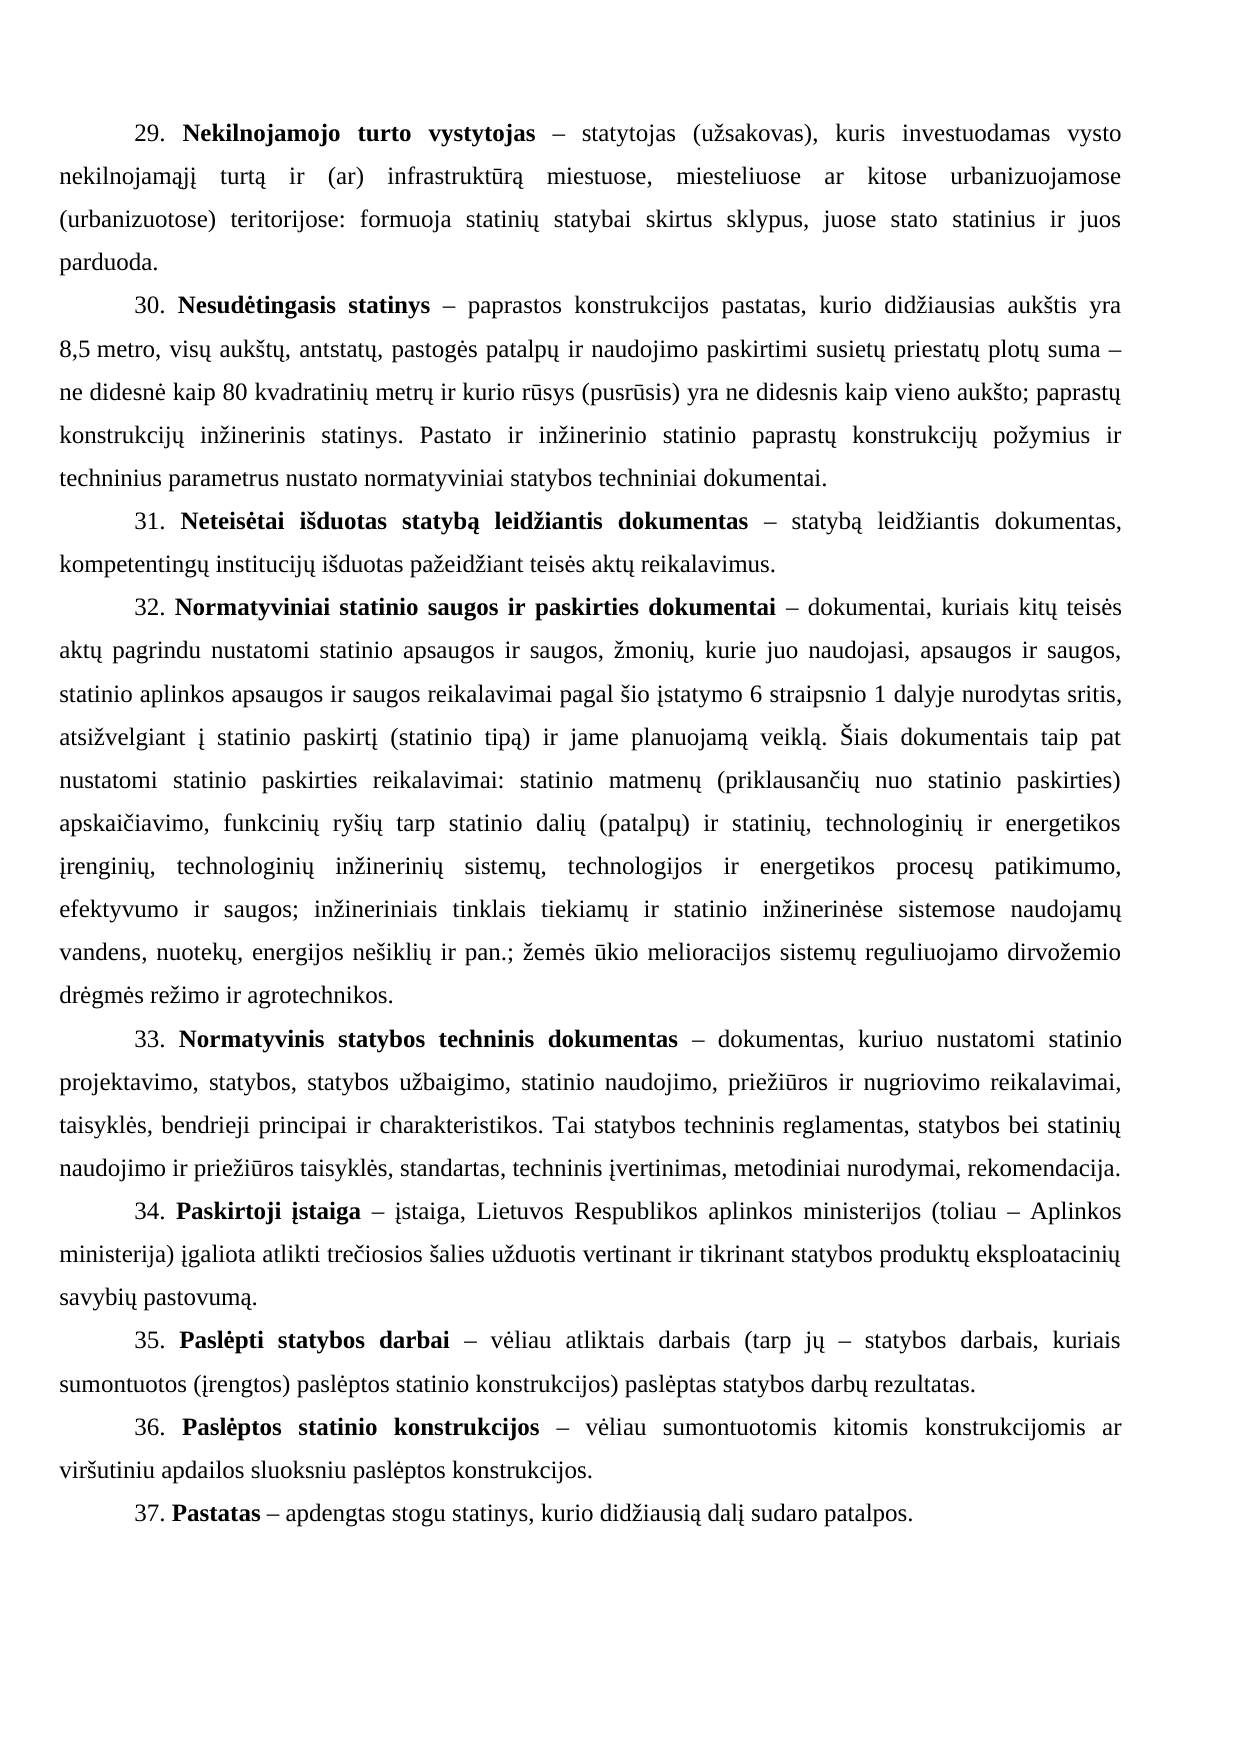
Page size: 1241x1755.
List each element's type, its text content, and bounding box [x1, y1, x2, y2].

text 33. Normatyvinis statybos techninis dokumentas – dokumentas, kuriuo nustatomi statinio projektavimo, statybos, statybos užbaigimo, statinio naudojimo, priežiūros ir nugriovimo reikalavimai, taisyklės, bendrieji principai ir charakteristikos. Tai statybos techninis reglamentas, statybos bei statinių naudojimo ir priežiūros taisyklės, standartas, techninis įvertinimas, metodiniai nurodymai, rekomendacija. [59, 1024, 1122, 1182]
text 30. Nesudėtingasis statinys – paprastos konstrukcijos pastatas, kurio didžiausias aukštis yra 8,5 metro, visų aukštų, antstatų, pastogės patalpų ir naudojimo paskirtimi susietų priestatų plotų suma – ne didesnė kaip 80 kvadratinių metrų ir kurio rūsys (pusrūsis) yra ne didesnis kaip vieno aukšto; paprastų konstrukcijų inžinerinis statinys. Pastato ir inžinerinio statinio paprastų konstrukcijų požymius ir techninius parametrus nustato normatyviniai statybos techniniai dokumentai. [59, 291, 1122, 492]
text 29. Nekilnojamojo turto vystytojas – statytojas (užsakovas), kuris investuodamas vysto nekilnojamąjį turtą ir (ar) infrastruktūrą miestuose, miesteliuose ar kitose urbanizuojamose (urbanizuotose) teritorijose: formuoja statinių statybai skirtus sklypus, juose stato statinius ir juos parduoda. [59, 118, 1122, 276]
text 35. Paslėpti statybos darbai – vėliau atliktais darbais (tarp jų – statybos darbais, kuriais sumontuotos (įrengtos) paslėptos statinio konstrukcijos) paslėptas statybos darbų rezultatas. [59, 1326, 1122, 1397]
text 32. Normatyviniai statinio saugos ir paskirties dokumentai – dokumentai, kuriais kitų teisės aktų pagrindu nustatomi statinio apsaugos ir saugos, žmonių, kurie juo naudojasi, apsaugos ir saugos, statinio aplinkos apsaugos ir saugos reikalavimai pagal šio įstatymo 6 straipsnio 1 dalyje nurodytas sritis, atsižvelgiant į statinio paskirtį (statinio tipą) ir jame planuojamą veiklą. Šiais dokumentais taip pat nustatomi statinio paskirties reikalavimai: statinio matmenų (priklausančių nuo statinio paskirties) apskaičiavimo, funkcinių ryšių tarp statinio dalių (patalpų) ir statinių, technologinių ir energetikos įrenginių, technologinių inžinerinių sistemų, technologijos ir energetikos procesų patikimumo, efektyvumo ir saugos; inžineriniais tinklais tiekiamų ir statinio inžinerinėse sistemose naudojamų vandens, nuotekų, energijos nešiklių ir pan.; žemės ūkio melioracijos sistemų reguliuojamo dirvožemio drėgmės režimo ir agrotechnikos. [59, 592, 1122, 1009]
text 31. Neteisėtai išduotas statybą leidžiantis dokumentas – statybą leidžiantis dokumentas, kompetentingų institucijų išduotas pažeidžiant teisės aktų reikalavimus. [59, 506, 1122, 578]
text 36. Paslėptos statinio konstrukcijos – vėliau sumontuotomis kitomis konstrukcijomis ar viršutiniu apdailos sluoksniu paslėptos konstrukcijos. [59, 1412, 1122, 1484]
text 37. Pastatas – apdengtas stogu statinys, kurio didžiausią dalį sudaro patalpos. [59, 1498, 1122, 1527]
text 34. Paskirtoji įstaiga – įstaiga, Lietuvos Respublikos aplinkos ministerijos (toliau – Aplinkos ministerija) įgaliota atlikti trečiosios šalies užduotis vertinant ir tikrinant statybos produktų eksploatacinių savybių pastovumą. [59, 1196, 1122, 1311]
